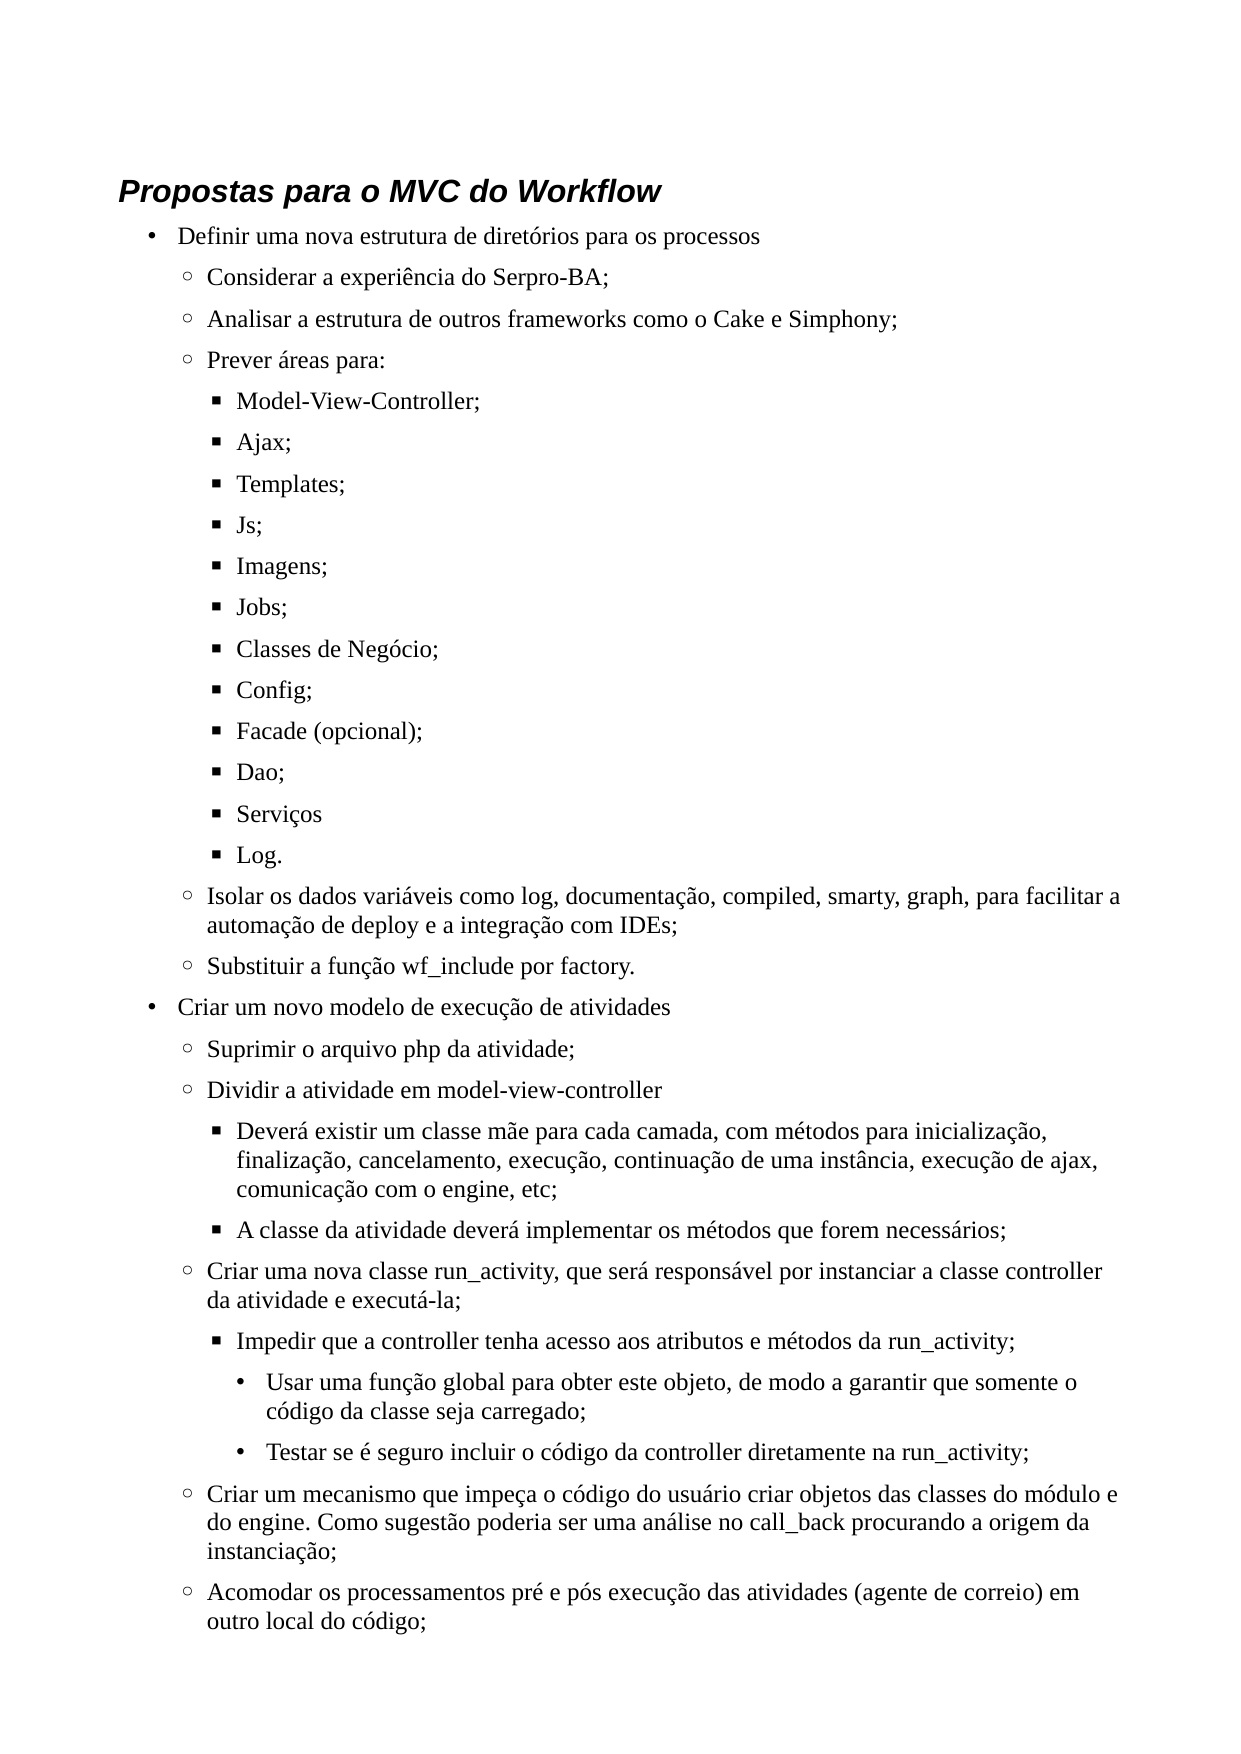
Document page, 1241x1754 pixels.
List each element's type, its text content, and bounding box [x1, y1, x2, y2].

list Templates; [207, 469, 1122, 497]
list Facade (opcional); [207, 716, 1122, 745]
list Analisar a estrutura de outros frameworks como o Cake e Simphony; [177, 304, 1122, 332]
list Ajax; [207, 427, 1122, 456]
subtitle Propostas para o MVC do Workflow [118, 172, 1122, 209]
list Substituir a função wf_include por factory. [177, 951, 1122, 980]
list Dao; [207, 757, 1122, 786]
list Jobs; [207, 592, 1122, 621]
list Considerar a experiência do Serpro-BA; [177, 262, 1122, 291]
list Acomodar os processamentos pré e pós execução das atividades (agente de correio) em outro local do código; [177, 1577, 1122, 1635]
list Config; [207, 675, 1122, 704]
list Impedir que a controller tenha acesso aos atributos e métodos da run_activity; [207, 1326, 1122, 1355]
list Criar um novo modelo de execução de atividades [148, 992, 1122, 1021]
list Js; [207, 510, 1122, 539]
list Prever áreas para: [177, 345, 1122, 374]
list A classe da atividade deverá implementar os métodos que forem necessários; [207, 1215, 1122, 1244]
list Log. [207, 840, 1122, 869]
list Deverá existir um classe mãe para cada camada, com métodos para inicialização, finalização, cancelamento, execução, continuação de uma instância, execução de ajax, comunicação com o engine, etc; [207, 1116, 1122, 1202]
list Serviços [207, 799, 1122, 827]
list Criar um mecanismo que impeça o código do usuário criar objetos das classes do módulo e do engine. Como sugestão poderia ser uma análise no call_back procurando a origem da instanciação; [177, 1479, 1122, 1565]
list Usar uma função global para obter este objeto, de modo a garantir que somente o código da classe seja carregado; [236, 1367, 1122, 1425]
list Testar se é seguro incluir o código da controller diretamente na run_activity; [236, 1437, 1122, 1466]
list Model-View-Controller; [207, 386, 1122, 415]
list Classes de Negócio; [207, 634, 1122, 662]
list Criar uma nova classe run_activity, que será responsável por instanciar a classe controller da atividade e executá-la; [177, 1256, 1122, 1314]
list Dividir a atividade em model-view-controller [177, 1075, 1122, 1104]
list Isolar os dados variáveis como log, documentação, compiled, smarty, graph, para facilitar a automação de deploy e a integração com IDEs; [177, 881, 1122, 939]
list Suprimir o arquivo php da atividade; [177, 1034, 1122, 1062]
list Imagens; [207, 551, 1122, 580]
list Definir uma nova estrutura de diretórios para os processos [148, 221, 1122, 250]
